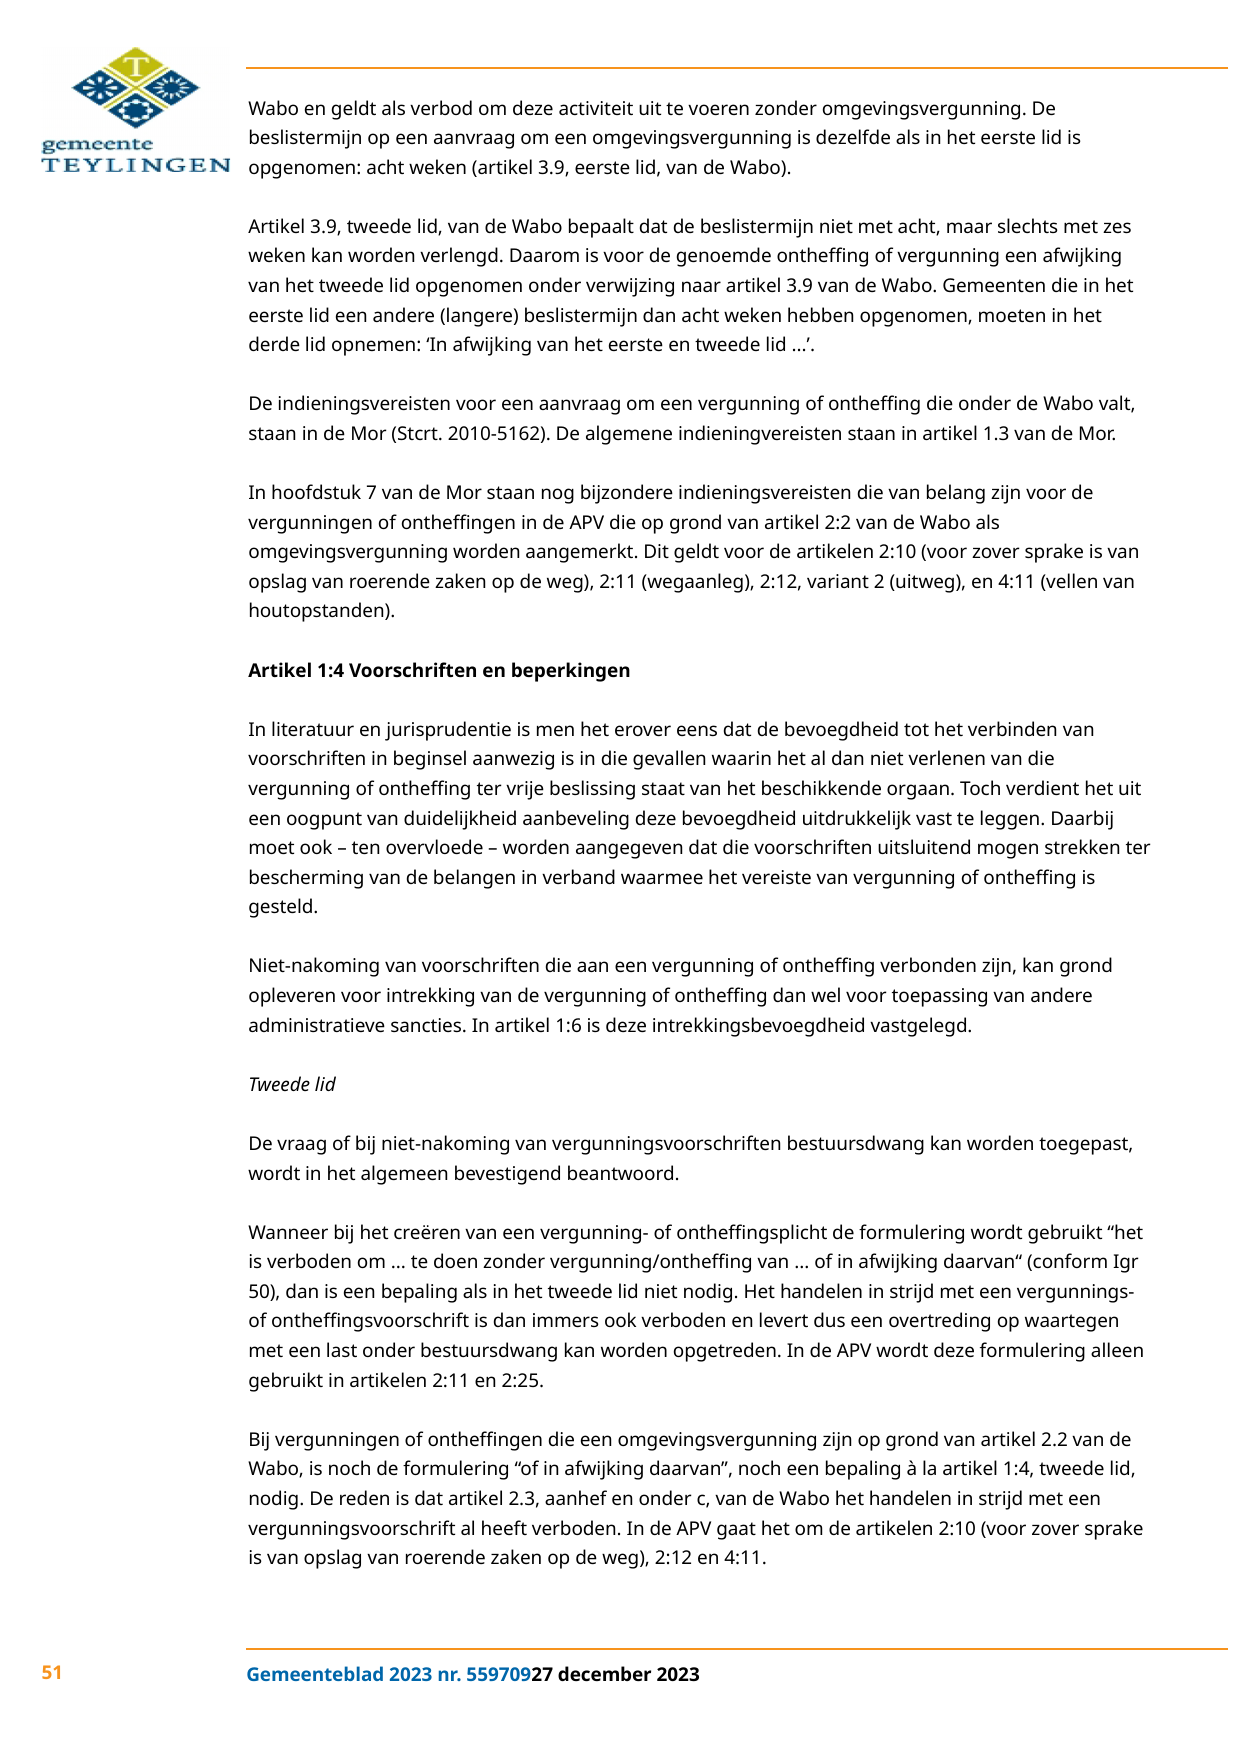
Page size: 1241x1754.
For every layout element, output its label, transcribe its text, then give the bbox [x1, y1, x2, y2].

text Wabo en geldt als verbod om deze activiteit uit te voeren zonder omgevingsvergunning. De beslistermijn op een aanvraag om een omgevingsvergunning is dezelfde als in het eerste lid is opgenomen: acht weken (artikel 3.9, eerste lid, van de Wabo). [248, 95, 1152, 180]
text In literatuur en jurisprudentie is men het erover eens dat de bevoegdheid tot het verbinden van voorschriften in beginsel aanwezig is in die gevallen waarin het al dan niet verlenen van die vergunning of ontheffing ter vrije beslissing staat van het beschikkende orgaan. Toch verdient het uit een oogpunt van duidelijkheid aanbeveling deze bevoegdheid uitdrukkelijk vast te leggen. Daarbij moet ook – ten overvloede – worden aangegeven dat die voorschriften uitsluitend mogen strekken ter bescherming van de belangen in verband waarmee het vereiste van vergunning of ontheffing is gesteld. [248, 716, 1152, 919]
text De vraag of bij niet-nakoming van vergunningsvoorschriften bestuursdwang kan worden toegepast, wordt in het algemeen bevestigend beantwoord. [248, 1130, 1152, 1186]
text Artikel 1:4 Voorschriften en beperkingen [248, 657, 1152, 683]
text Artikel 3.9, tweede lid, van de Wabo bepaalt dat de beslistermijn niet met acht, maar slechts met zes weken kan worden verlengd. Daarom is voor de genoemde ontheffing of vergunning een afwijking van het tweede lid opgenomen onder verwijzing naar artikel 3.9 van de Wabo. Gemeenten die in het eerste lid een andere (langere) beslistermijn dan acht weken hebben opgenomen, moeten in het derde lid opnemen: ‘In afwijking van het eerste en tweede lid ...’. [248, 213, 1152, 357]
text In hoofdstuk 7 van de Mor staan nog bijzondere indieningsvereisten die van belang zijn voor de vergunningen of ontheffingen in de APV die op grond van artikel 2:2 van de Wabo als omgevingsvergunning worden aangemerkt. Dit geldt voor de artikelen 2:10 (voor zover sprake is van opslag van roerende zaken op de weg), 2:11 (wegaanleg), 2:12, variant 2 (uitweg), en 4:11 (vellen van houtopstanden). [248, 479, 1152, 623]
text De indieningsvereisten voor een aanvraag om een vergunning of ontheffing die onder de Wabo valt, staan in de Mor (Stcrt. 2010-5162). De algemene indieningvereisten staan in artikel 1.3 van de Mor. [248, 391, 1152, 446]
text Niet-nakoming van voorschriften die aan een vergunning of ontheffing verbonden zijn, kan grond opleveren voor intrekking van de vergunning of ontheffing dan wel voor toepassing van andere administratieve sancties. In artikel 1:6 is deze intrekkingsbevoegdheid vastgelegd. [248, 953, 1152, 1038]
text Bij vergunningen of ontheffingen die een omgevingsvergunning zijn op grond van artikel 2.2 van de Wabo, is noch de formulering “of in afwijking daarvan”, noch een bepaling à la artikel 1:4, tweede lid, nodig. De reden is dat artikel 2.3, aanhef en onder c, van de Wabo het handelen in strijd met een vergunningsvoorschrift al heeft verboden. In de APV gaat het om de artikelen 2:10 (voor zover sprake is van opslag van roerende zaken op de weg), 2:12 en 4:11. [248, 1426, 1152, 1570]
text Tweede lid [248, 1071, 1152, 1097]
text Wanneer bij het creëren van een vergunning- of ontheffingsplicht de formulering wordt gebruikt “het is verboden om ... te doen zonder vergunning/ontheffing van ... of in afwijking daarvan“ (conform Igr 50), dan is een bepaling als in het tweede lid niet nodig. Het handelen in strijd met een vergunnings- of ontheffingsvoorschrift is dan immers ook verboden en levert dus een overtreding op waartegen met een last onder bestuursdwang kan worden opgetreden. In de APV wordt deze formulering alleen gebruikt in artikelen 2:11 en 2:25. [248, 1219, 1152, 1393]
picture [41, 47, 231, 172]
